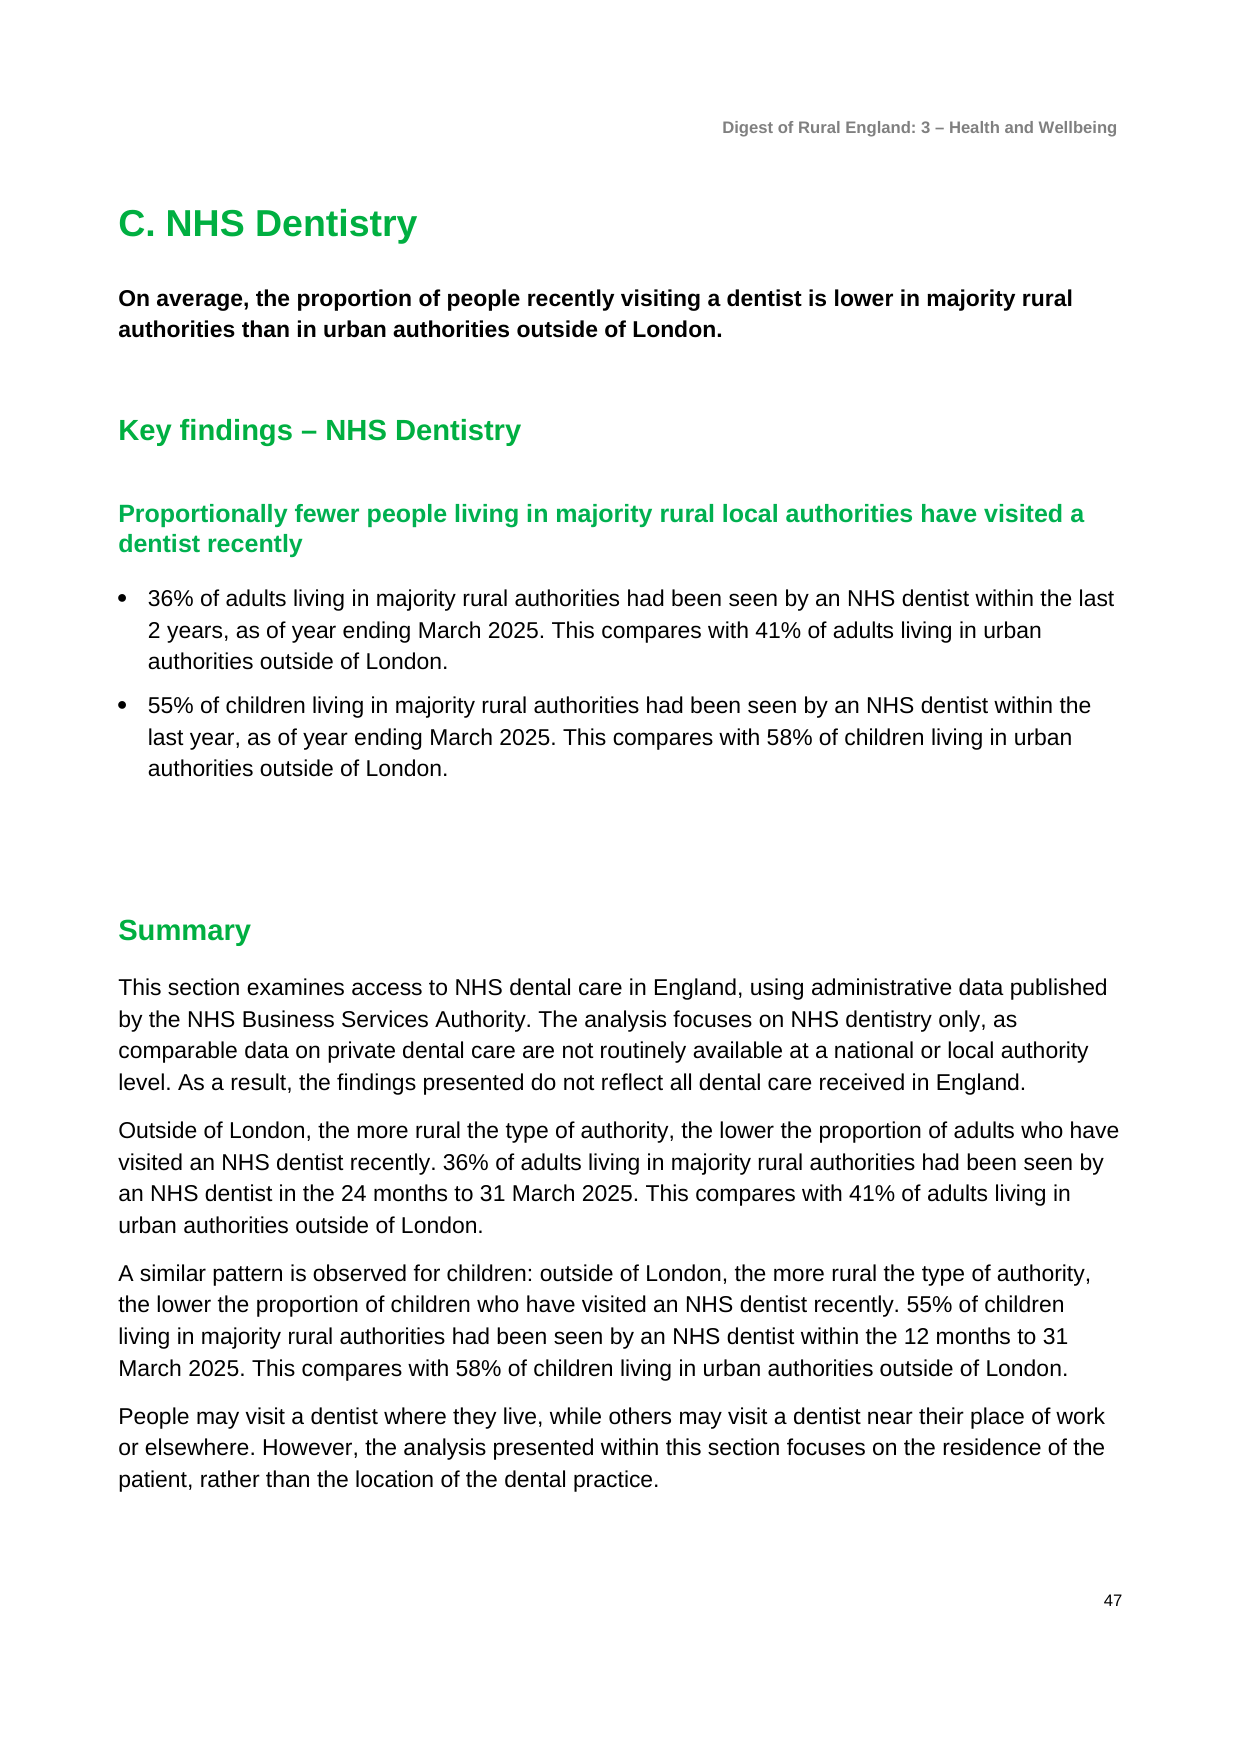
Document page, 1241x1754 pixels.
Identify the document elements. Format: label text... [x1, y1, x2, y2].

text Outside of London, the more rural the type of authority, the lower the proportion of adults who have visited an NHS dentist recently. 36% of adults living in majority rural authorities had been seen by an NHS dentist in the 24 months to 31 March 2025. This compares with 41% of adults living in urban authorities outside of London. [118, 1117, 1122, 1238]
list 36% of adults living in majority rural authorities had been seen by an NHS dentist within the last 2 years, as of year ending March 2025. This compares with 41% of adults living in urban authorities outside of London. [118, 585, 1122, 674]
subtitle NHS Dentistry [118, 201, 1122, 244]
text A similar pattern is observed for children: outside of London, the more rural the type of authority, the lower the proportion of children who have visited an NHS dentist recently. 55% of children living in majority rural authorities had been seen by an NHS dentist within the 12 months to 31 March 2025. This compares with 58% of children living in urban authorities outside of London. [118, 1260, 1122, 1381]
subtitle Key findings – NHS Dentistry [118, 413, 1122, 446]
subtitle Summary [118, 913, 1122, 947]
text This section examines access to NHS dental care in England, using administrative data published by the NHS Business Services Authority. The analysis focuses on NHS dentistry only, as comparable data on private dental care are not routinely available at a national or local authority level. As a result, the findings presented do not reflect all dental care received in England. [118, 974, 1122, 1095]
subtitle Proportionally fewer people living in majority rural local authorities have visited a dentist recently [118, 499, 1122, 558]
text People may visit a dentist where they live, while others may visit a dentist near their place of work or elsewhere. However, the analysis presented within this section focuses on the residence of the patient, rather than the location of the dental practice. [118, 1403, 1122, 1492]
text On average, the proportion of people recently visiting a dentist is lower in majority rural authorities than in urban authorities outside of London. [118, 285, 1122, 343]
list 55% of children living in majority rural authorities had been seen by an NHS dentist within the last year, as of year ending March 2025. This compares with 58% of children living in urban authorities outside of London. [118, 692, 1122, 782]
